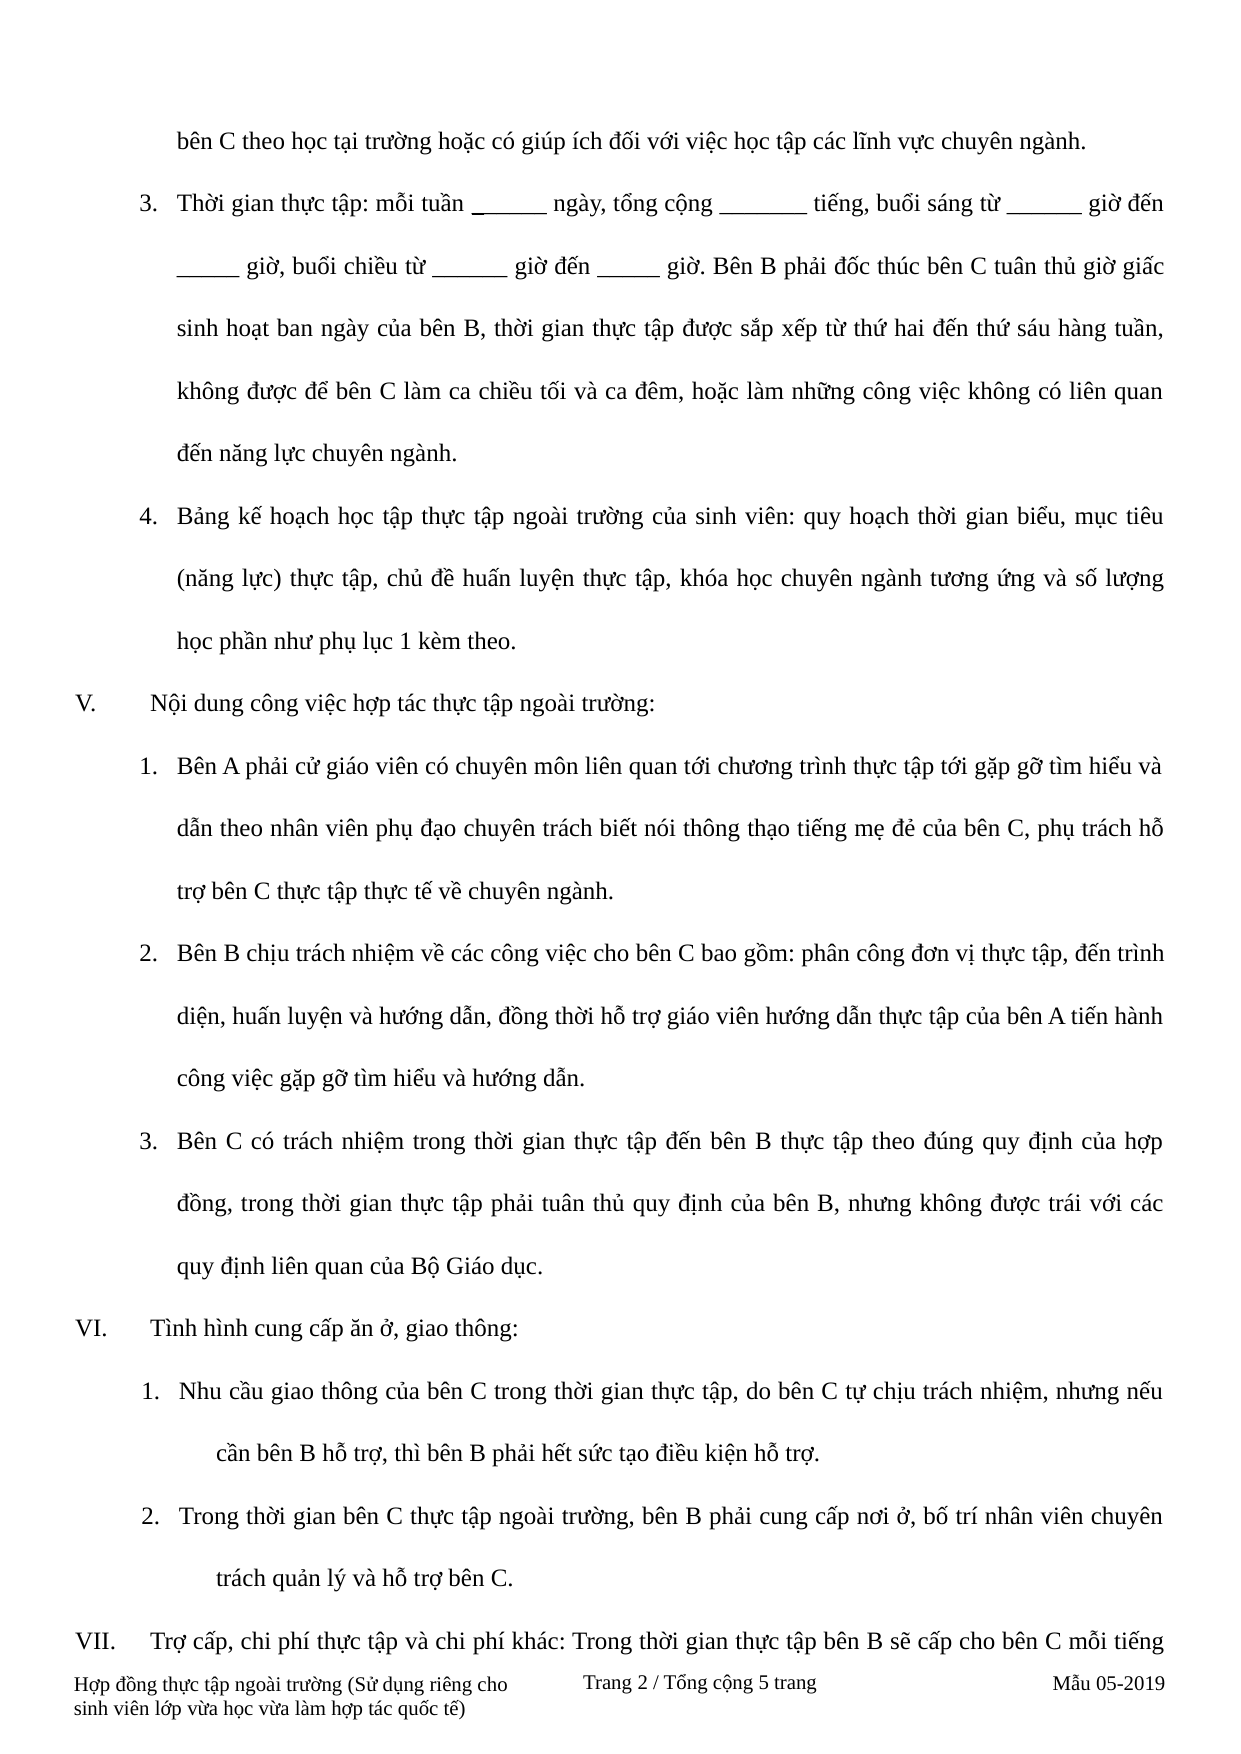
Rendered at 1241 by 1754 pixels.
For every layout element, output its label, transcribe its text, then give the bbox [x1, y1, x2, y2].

list Trợ cấp, chi phí thực tập và chi phí khác: Trong thời gian thực tập bên B sẽ cấp cho bên C mỗi tiếng [75, 1598, 1165, 1661]
list Nội dung công việc hợp tác thực tập ngoài trường: [75, 661, 1165, 723]
list Bên A phải cử giáo viên có chuyên môn liên quan tới chương trình thực tập tới gặp gỡ tìm hiểu và dẫn theo nhân viên phụ đạo chuyên trách biết nói thông thạo tiếng mẹ đẻ của bên C, phụ trách hỗ trợ bên C thực tập thực tế về chuyên ngành. [139, 723, 1165, 911]
list bên C theo học tại trường hoặc có giúp ích đối với việc học tập các lĩnh vực chuyên ngành. [139, 98, 1165, 161]
list Trong thời gian bên C thực tập ngoài trường, bên B phải cung cấp nơi ở, bố trí nhân viên chuyên trách quản lý và hỗ trợ bên C. [141, 1473, 1165, 1598]
list Bên C có trách nhiệm trong thời gian thực tập đến bên B thực tập theo đúng quy định của hợp đồng, trong thời gian thực tập phải tuân thủ quy định của bên B, nhưng không được trái với các quy định liên quan của Bộ Giáo dục. [139, 1098, 1165, 1286]
list Bảng kế hoạch học tập thực tập ngoài trường của sinh viên: quy hoạch thời gian biểu, mục tiêu (năng lực) thực tập, chủ đề huấn luyện thực tập, khóa học chuyên ngành tương ứng và số lượng học phần như phụ lục 1 kèm theo. [139, 473, 1165, 661]
list Tình hình cung cấp ăn ở, giao thông: [75, 1286, 1165, 1348]
list Thời gian thực tập: mỗi tuần ______ ngày, tổng cộng _______ tiếng, buổi sáng từ ______ giờ đến _____ giờ, buổi chiều từ ______ giờ đến _____ giờ. Bên B phải đốc thúc bên C tuân thủ giờ giấc sinh hoạt ban ngày của bên B, thời gian thực tập được sắp xếp từ thứ hai đến thứ sáu hàng tuần, không được để bên C làm ca chiều tối và ca đêm, hoặc làm những công việc không có liên quan đến năng lực chuyên ngành. [139, 161, 1165, 473]
list Bên B chịu trách nhiệm về các công việc cho bên C bao gồm: phân công đơn vị thực tập, đến trình diện, huấn luyện và hướng dẫn, đồng thời hỗ trợ giáo viên hướng dẫn thực tập của bên A tiến hành công việc gặp gỡ tìm hiểu và hướng dẫn. [139, 911, 1165, 1098]
list Nhu cầu giao thông của bên C trong thời gian thực tập, do bên C tự chịu trách nhiệm, nhưng nếu cần bên B hỗ trợ, thì bên B phải hết sức tạo điều kiện hỗ trợ. [141, 1348, 1165, 1473]
